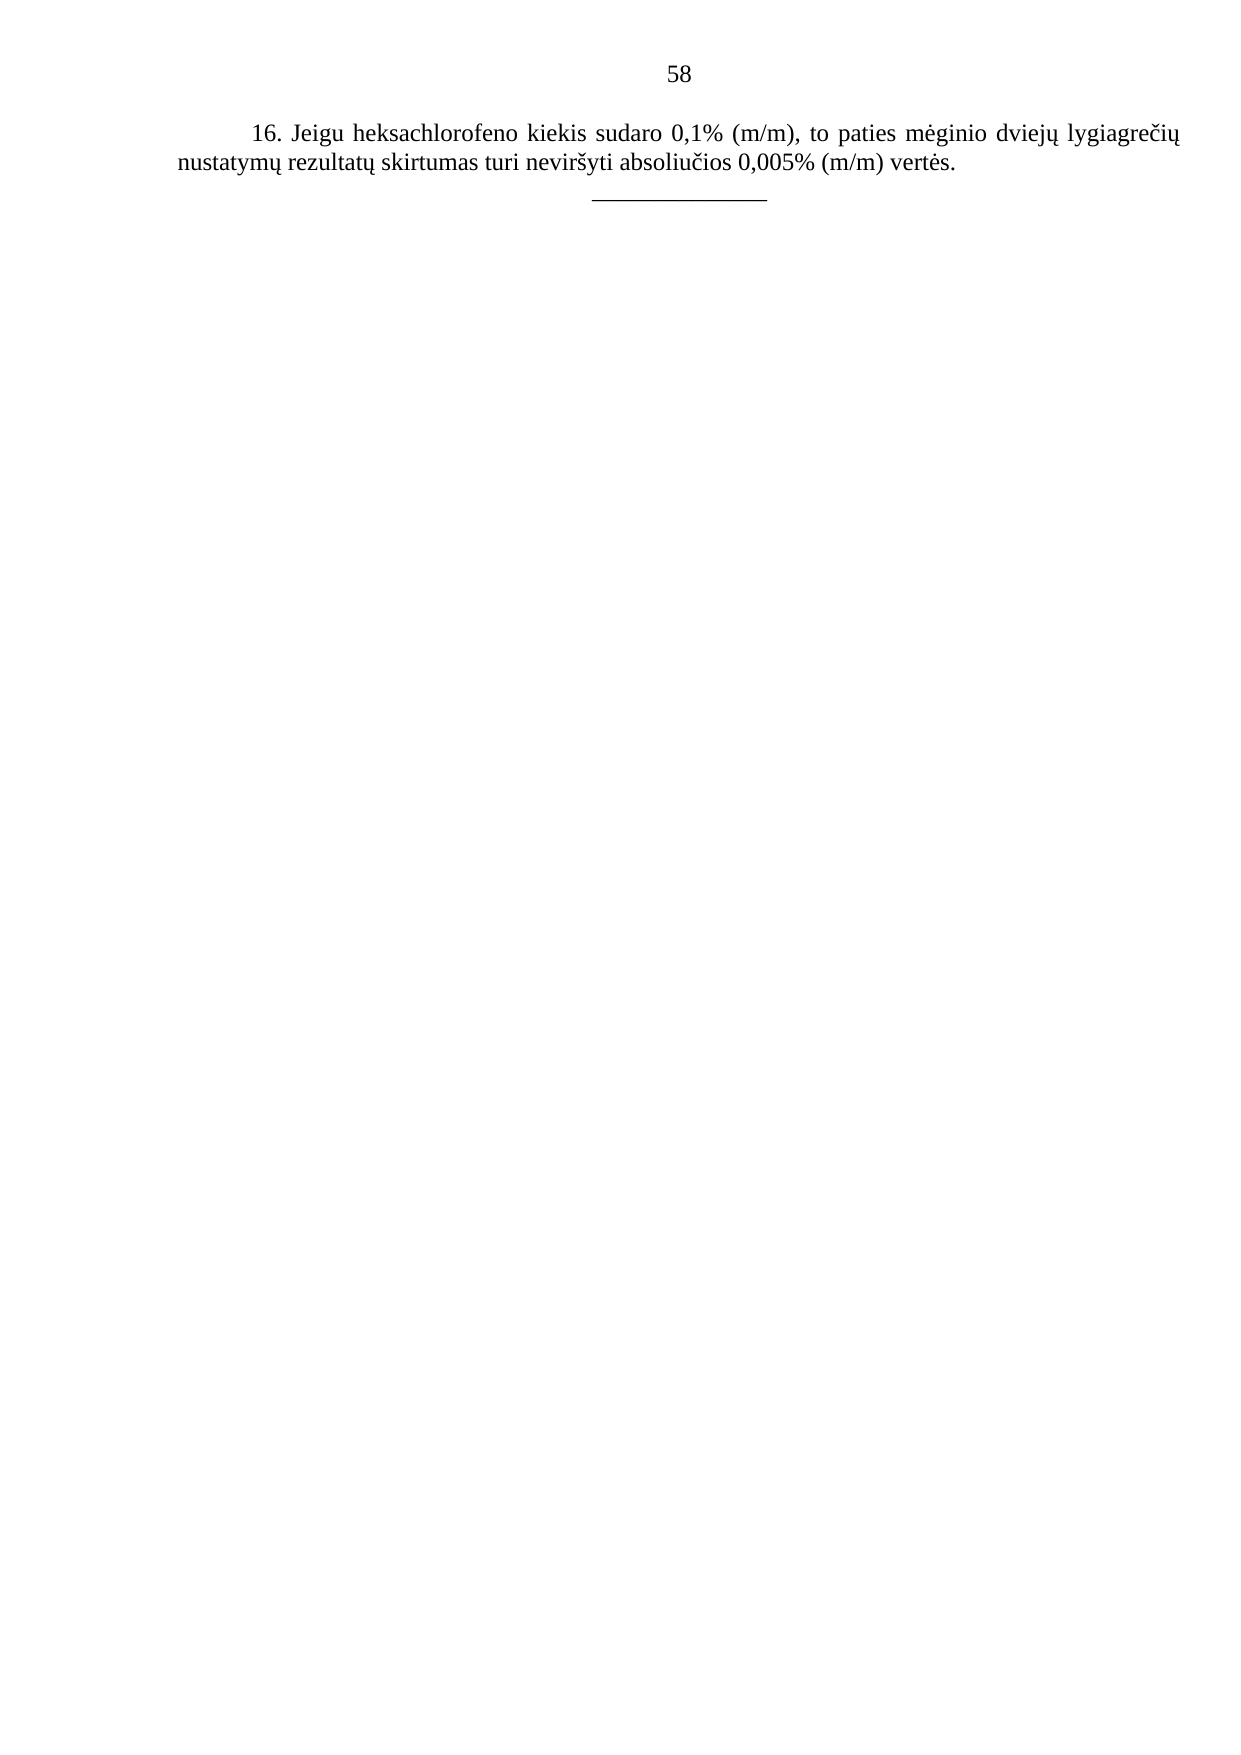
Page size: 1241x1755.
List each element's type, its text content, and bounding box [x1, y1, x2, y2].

text 16. Jeigu heksachlorofeno kiekis sudaro 0,1% (m/m), to paties mėginio dviejų lygiagrečių nustatymų rezultatų skirtumas turi neviršyti absoliučios 0,005% (m/m) vertės. [177, 118, 1181, 176]
text ______________ [177, 176, 1181, 204]
